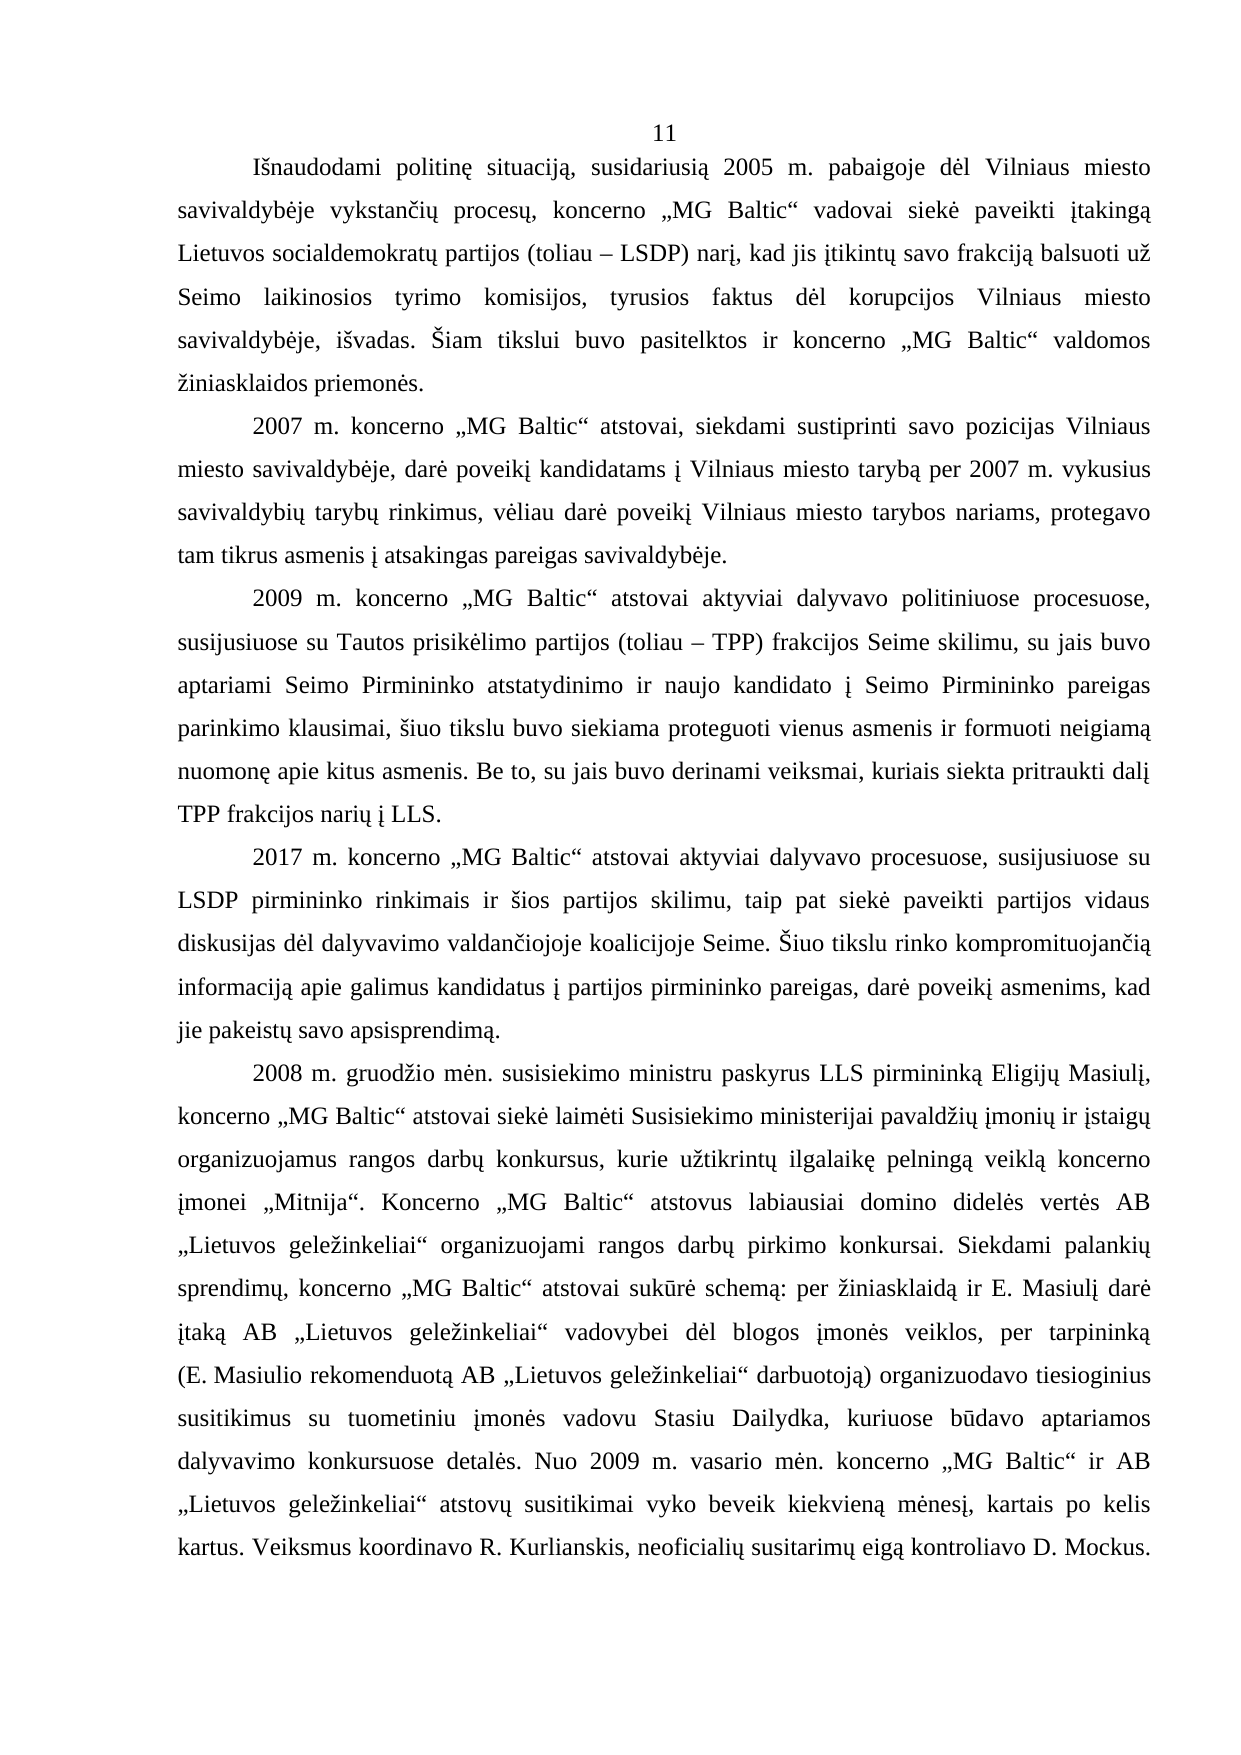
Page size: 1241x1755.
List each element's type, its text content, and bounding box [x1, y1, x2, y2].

text 2017 m. koncerno „MG Baltic“ atstovai aktyviai dalyvavo procesuose, susijusiuose su LSDP pirmininko rinkimais ir šios partijos skilimu, taip pat siekė paveikti partijos vidaus diskusijas dėl dalyvavimo valdančiojoje koalicijoje Seime. Šiuo tikslu rinko kompromituojančią informaciją apie galimus kandidatus į partijos pirmininko pareigas, darė poveikį asmenims, kad jie pakeistų savo apsisprendimą. [177, 842, 1152, 1043]
text Išnaudodami politinę situaciją, susidariusią 2005 m. pabaigoje dėl Vilniaus miesto savivaldybėje vykstančių procesų, koncerno „MG Baltic“ vadovai siekė paveikti įtakingą Lietuvos socialdemokratų partijos (toliau – LSDP) narį, kad jis įtikintų savo frakciją balsuoti už Seimo laikinosios tyrimo komisijos, tyrusios faktus dėl korupcijos Vilniaus miesto savivaldybėje, išvadas. Šiam tikslui buvo pasitelktos ir koncerno „MG Baltic“ valdomos žiniasklaidos priemonės. [177, 152, 1152, 397]
text 2008 m. gruodžio mėn. susisiekimo ministru paskyrus LLS pirmininką Eligijų Masiulį, koncerno „MG Baltic“ atstovai siekė laimėti Susisiekimo ministerijai pavaldžių įmonių ir įstaigų organizuojamus rangos darbų konkursus, kurie užtikrintų ilgalaikę pelningą veiklą koncerno įmonei „Mitnija“. Koncerno „MG Baltic“ atstovus labiausiai domino didelės vertės AB „Lietuvos geležinkeliai“ organizuojami rangos darbų pirkimo konkursai. Siekdami palankių sprendimų, koncerno „MG Baltic“ atstovai sukūrė schemą: per žiniasklaidą ir E. Masiulį darė įtaką AB „Lietuvos geležinkeliai“ vadovybei dėl blogos įmonės veiklos, per tarpininką (E. Masiulio rekomenduotą AB „Lietuvos geležinkeliai“ darbuotoją) organizuodavo tiesioginius susitikimus su tuometiniu įmonės vadovu Stasiu Dailydka, kuriuose būdavo aptariamos dalyvavimo konkursuose detalės. Nuo 2009 m. vasario mėn. koncerno „MG Baltic“ ir AB „Lietuvos geležinkeliai“ atstovų susitikimai vyko beveik kiekvieną mėnesį, kartais po kelis kartus. Veiksmus koordinavo R. Kurlianskis, neoficialių susitarimų eigą kontroliavo D. Mockus. [177, 1058, 1152, 1561]
text 2007 m. koncerno „MG Baltic“ atstovai, siekdami sustiprinti savo pozicijas Vilniaus miesto savivaldybėje, darė poveikį kandidatams į Vilniaus miesto tarybą per 2007 m. vykusius savivaldybių tarybų rinkimus, vėliau darė poveikį Vilniaus miesto tarybos nariams, protegavo tam tikrus asmenis į atsakingas pareigas savivaldybėje. [177, 411, 1152, 569]
text 2009 m. koncerno „MG Baltic“ atstovai aktyviai dalyvavo politiniuose procesuose, susijusiuose su Tautos prisikėlimo partijos (toliau – TPP) frakcijos Seime skilimu, su jais buvo aptariami Seimo Pirmininko atstatydinimo ir naujo kandidato į Seimo Pirmininko pareigas parinkimo klausimai, šiuo tikslu buvo siekiama proteguoti vienus asmenis ir formuoti neigiamą nuomonę apie kitus asmenis. Be to, su jais buvo derinami veiksmai, kuriais siekta pritraukti dalį TPP frakcijos narių į LLS. [177, 583, 1152, 828]
